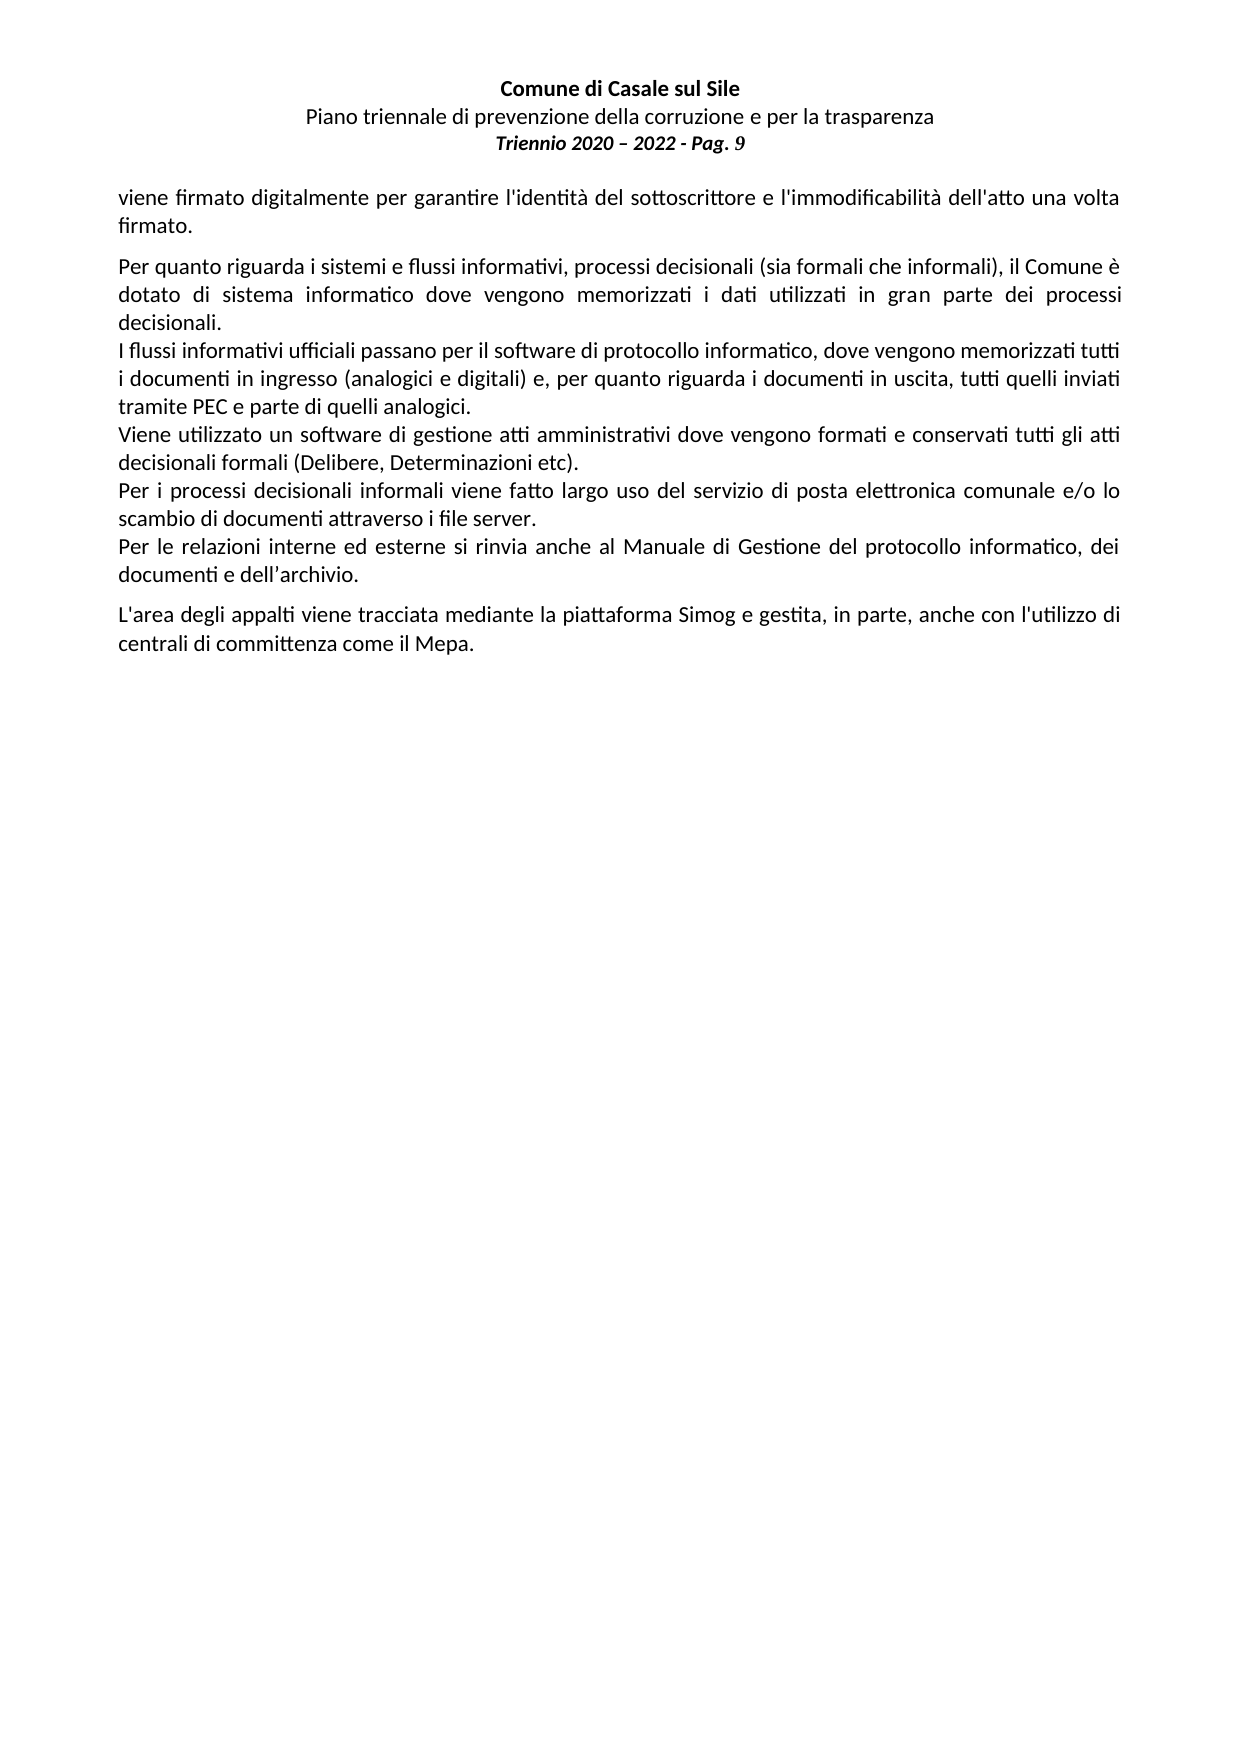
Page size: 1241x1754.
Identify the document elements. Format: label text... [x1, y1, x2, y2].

text Per quanto riguarda i sistemi e flussi informativi, processi decisionali (sia formali che informali), il Comune è dotato di sistema informatico dove vengono memorizzati i dati utilizzati in gran parte dei processi decisionali. [118, 252, 1122, 336]
text Per le relazioni interne ed esterne si rinvia anche al Manuale di Gestione del protocollo informatico, dei documenti e dell’archivio. [118, 532, 1122, 588]
text Per i processi decisionali informali viene fatto largo uso del servizio di posta elettronica comunale e/o lo scambio di documenti attraverso i file server. [118, 476, 1122, 532]
text I flussi informativi ufficiali passano per il software di protocollo informatico, dove vengono memorizzati tutti i documenti in ingresso (analogici e digitali) e, per quanto riguarda i documenti in uscita, tutti quelli inviati tramite PEC e parte di quelli analogici. [118, 336, 1122, 420]
text Viene utilizzato un software di gestione atti amministrativi dove vengono formati e conservati tutti gli atti decisionali formali (Delibere, Determinazioni etc). [118, 420, 1122, 476]
text L'area degli appalti viene tracciata mediante la piattaforma Simog e gestita, in parte, anche con l'utilizzo di centrali di committenza come il Mepa. [118, 601, 1122, 657]
text viene firmato digitalmente per garantire l'identità del sottoscrittore e l'immodificabilità dell'atto una volta firmato. [118, 183, 1122, 239]
